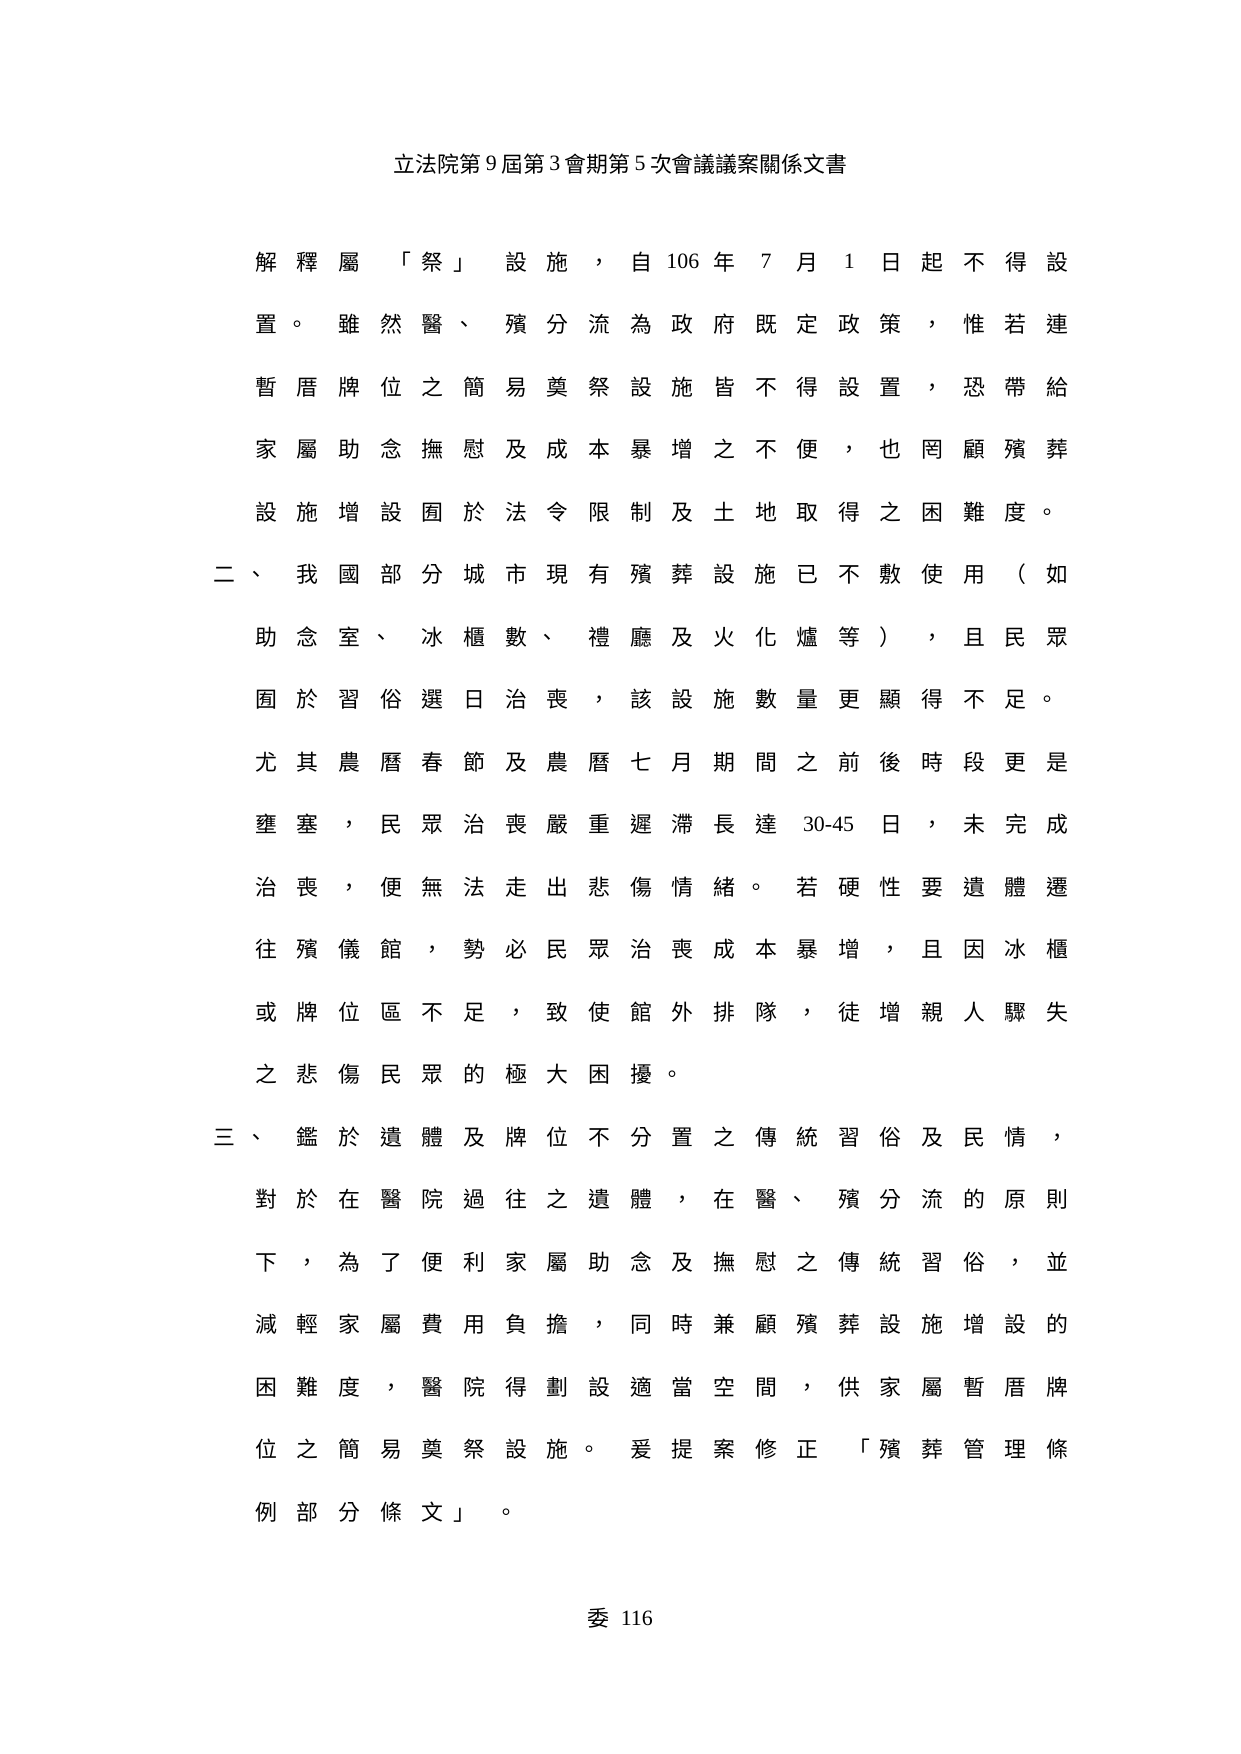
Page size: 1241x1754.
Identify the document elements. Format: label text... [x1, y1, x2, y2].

text 解釋屬「祭」設施，自106年7月1日起不得設置。雖然醫、殯分流為政府既定政策，惟若連暫厝牌位之簡易奠祭設施皆不得設置，恐帶給家屬助念撫慰及成本暴增之不便，也罔顧殯葬設施增設囿於法令限制及土地取得之困難度。 [184, 219, 1078, 531]
text 二、我國部分城市現有殯葬設施已不敷使用（如助念室、冰櫃數、禮廳及火化爐等），且民眾囿於習俗選日治喪，該設施數量更顯得不足。尤其農曆春節及農曆七月期間之前後時段更是壅塞，民眾治喪嚴重遲滯長達30-45日，未完成治喪，便無法走出悲傷情緒。若硬性要遺體遷往殯儀館，勢必民眾治喪成本暴增，且因冰櫃或牌位區不足，致使館外排隊，徒增親人驟失之悲傷民眾的極大困擾。 [184, 531, 1078, 1094]
text 三、鑑於遺體及牌位不分置之傳統習俗及民情，對於在醫院過往之遺體，在醫、殯分流的原則下，為了便利家屬助念及撫慰之傳統習俗，並減輕家屬費用負擔，同時兼顧殯葬設施增設的困難度，醫院得劃設適當空間，供家屬暫厝牌位之簡易奠祭設施。爰提案修正「殯葬管理條例部分條文」。 [184, 1094, 1078, 1531]
